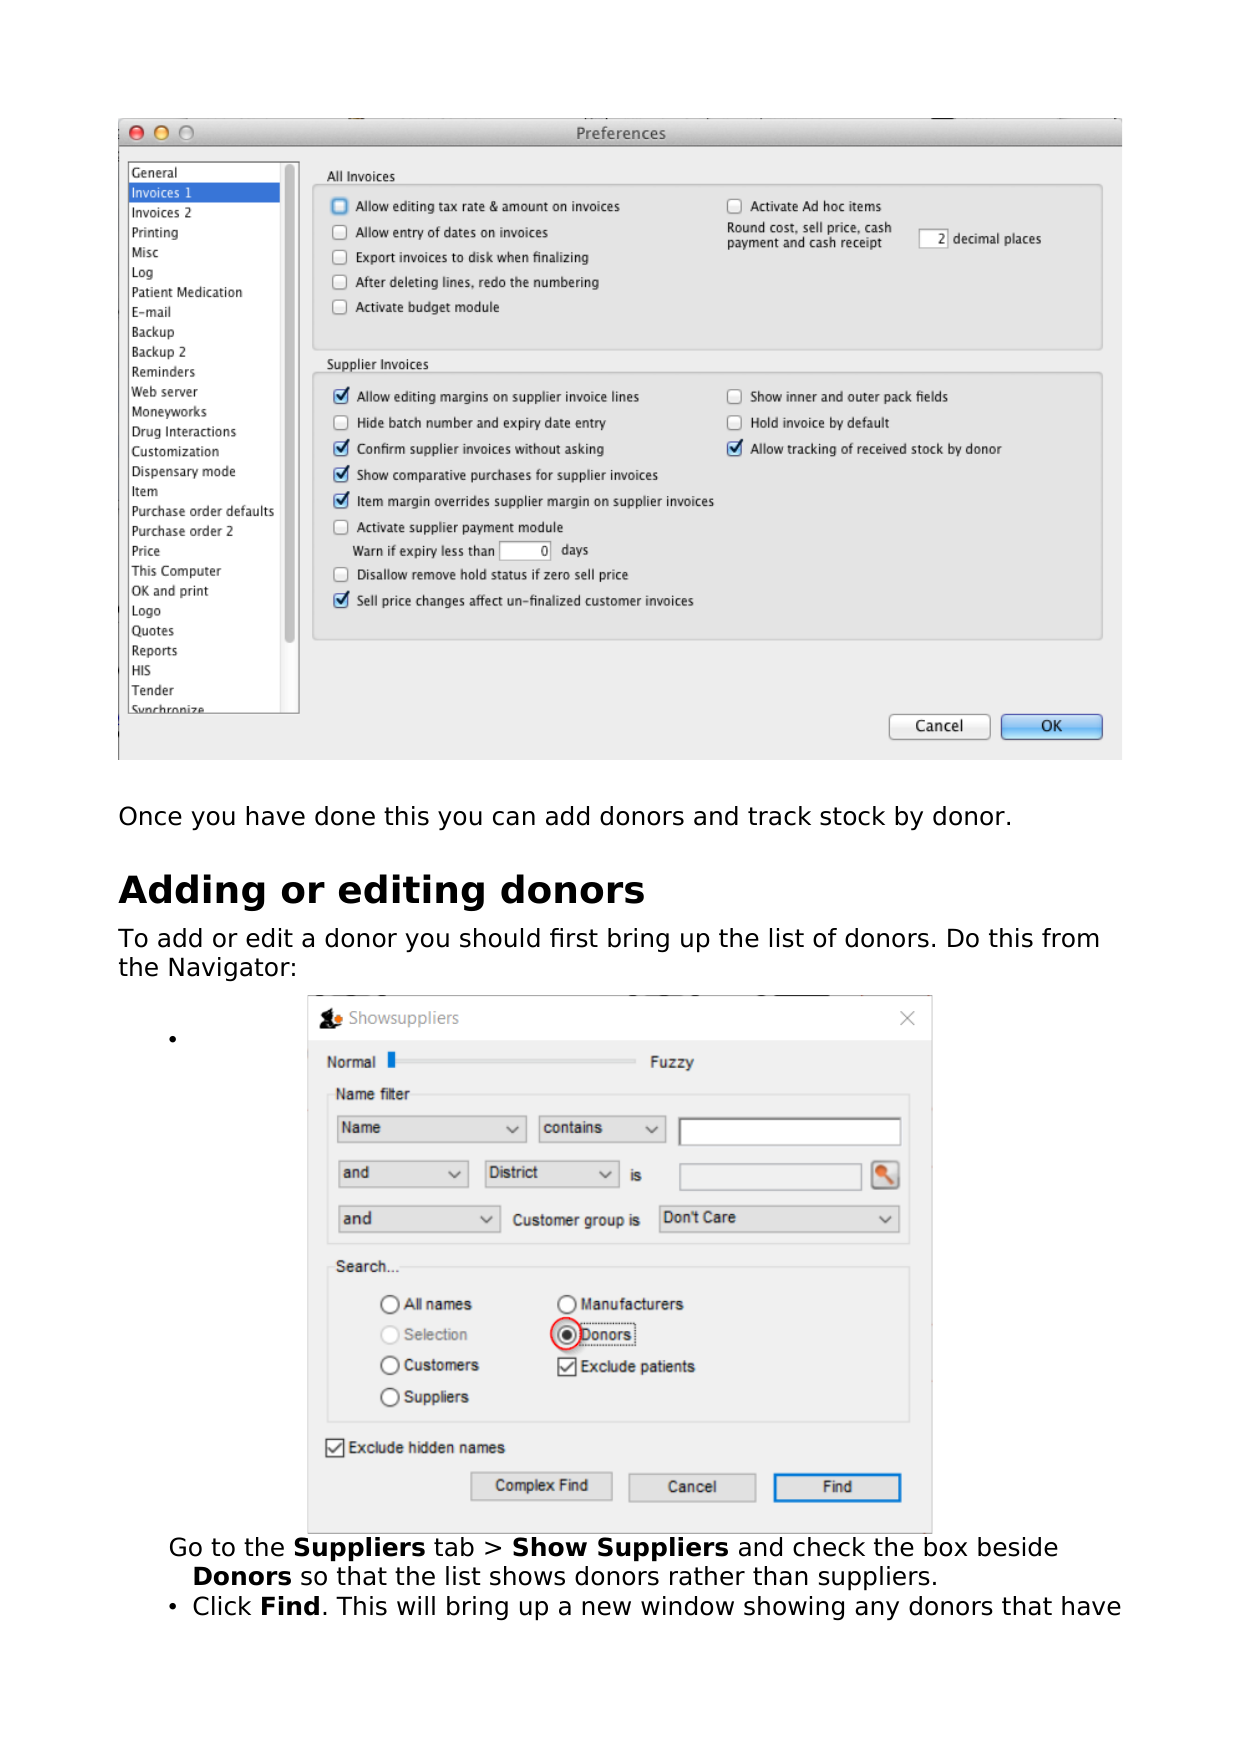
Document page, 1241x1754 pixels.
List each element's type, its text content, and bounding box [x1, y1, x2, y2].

text Once you have done this you can add donors and track stock by donor. [118, 802, 1122, 831]
picture [307, 995, 933, 1534]
subtitle Adding or editing donors [118, 868, 1122, 912]
list Go to the Suppliers tab > Show Suppliers and check the box beside Donors so that the list shows donors rather than suppliers. [177, 1025, 1122, 1592]
list Click Find. This will bring up a new window showing any donors that have [177, 1592, 1122, 1621]
text To add or edit a donor you should first bring up the list of donors. Do this from the Navigator: [118, 924, 1122, 983]
picture [118, 118, 1123, 760]
